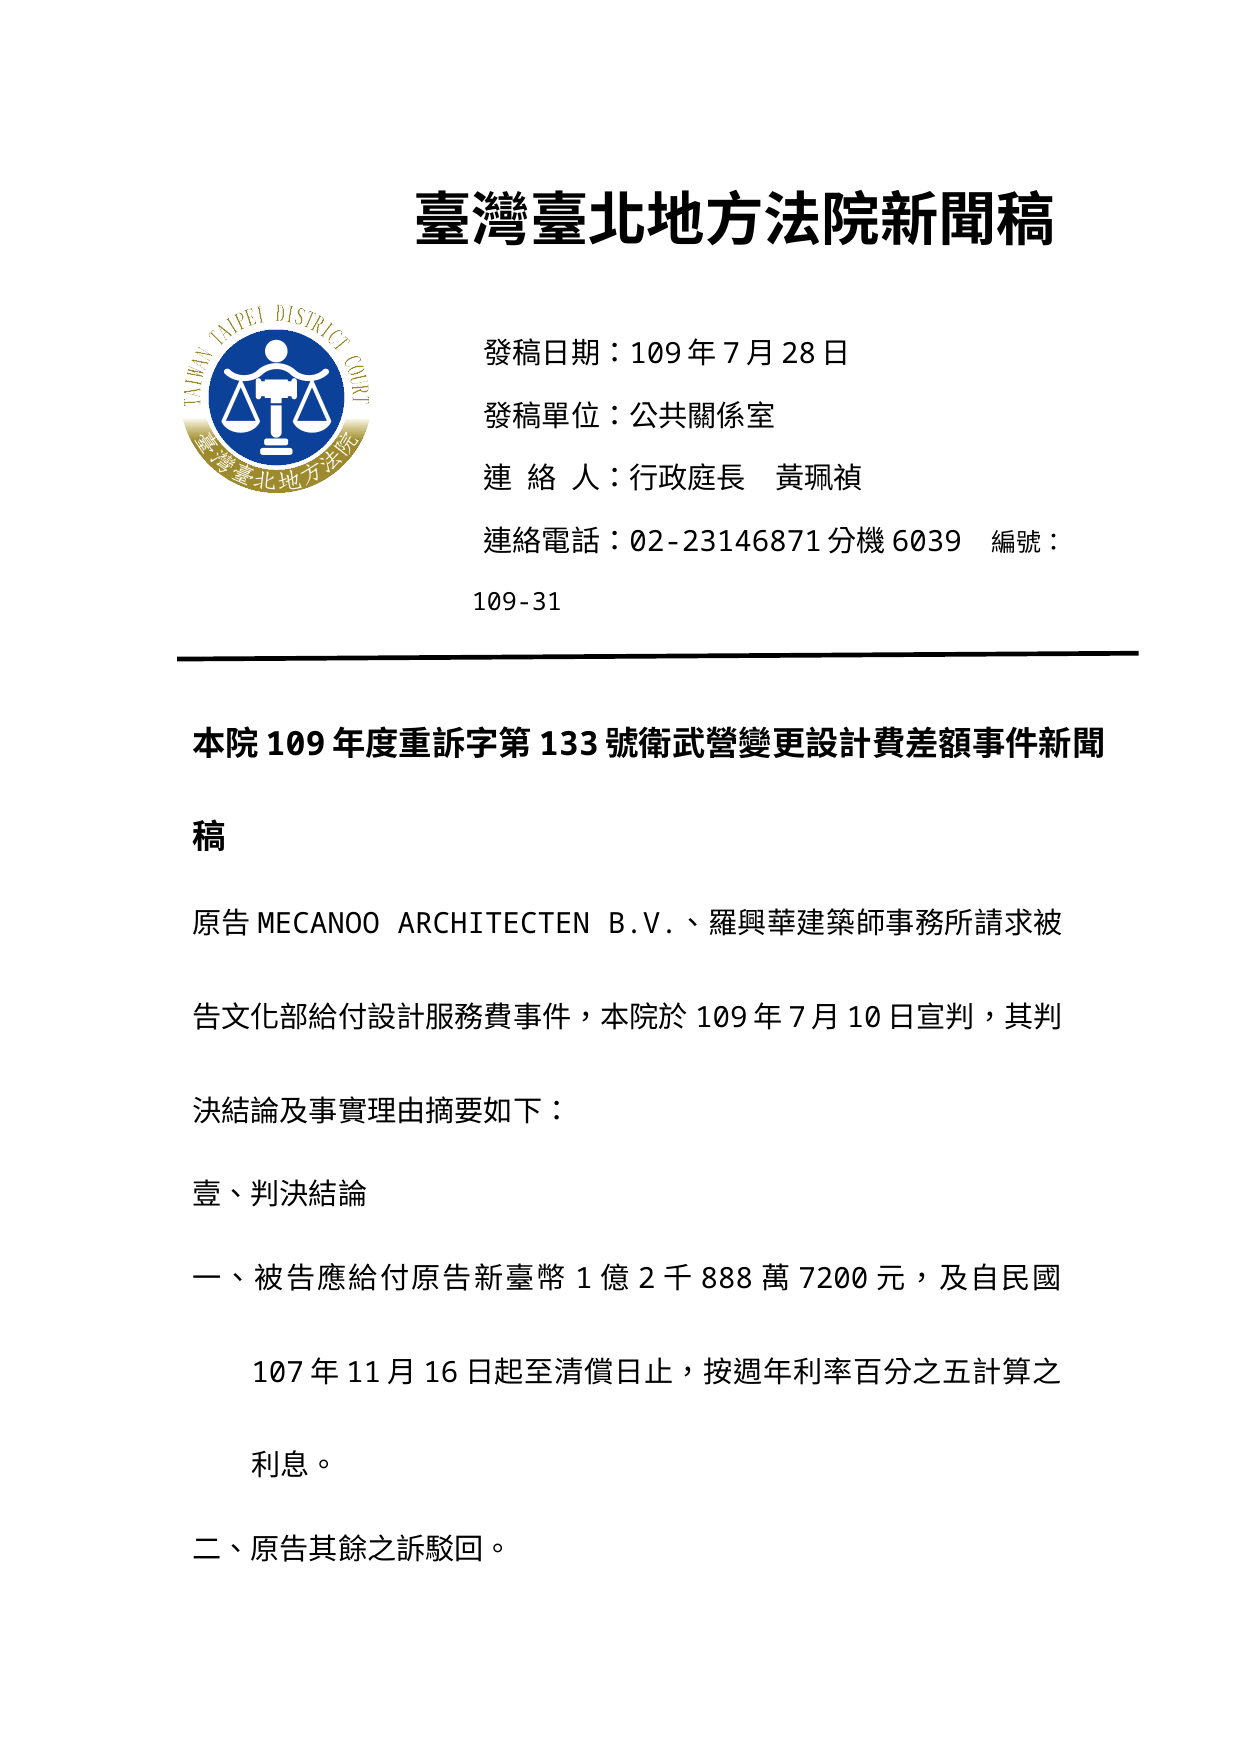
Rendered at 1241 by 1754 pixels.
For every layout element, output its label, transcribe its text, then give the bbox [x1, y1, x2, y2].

table_header 臺灣臺北地方法院新聞稿 發稿日期：109年7月28日 發稿單位：公共關係室 連 絡 人：行政庭長 黃珮禎 連絡電話：02-23146871分機6039 編號：109-31 [410, 142, 1120, 622]
text 二、原告其餘之訴駁回。 [192, 1505, 1063, 1568]
text 原告MECANOO ARCHITECTEN B.V.、羅興華建築師事務所請求被告文化部給付設計服務費事件，本院於109年7月10日宣判，其判決結論及事實理由摘要如下： [192, 879, 1063, 1129]
text 本院109年度重訴字第133號衛武營變更設計費差額事件新聞稿 [192, 699, 1107, 855]
table_header [161, 142, 410, 622]
text 一、被告應給付原告新臺幣1億2千888萬7200元，及自民國107年11月16日起至清償日止，按週年利率百分之五計算之利息。 [192, 1234, 1063, 1484]
text 壹、判決結論 [192, 1150, 1063, 1213]
